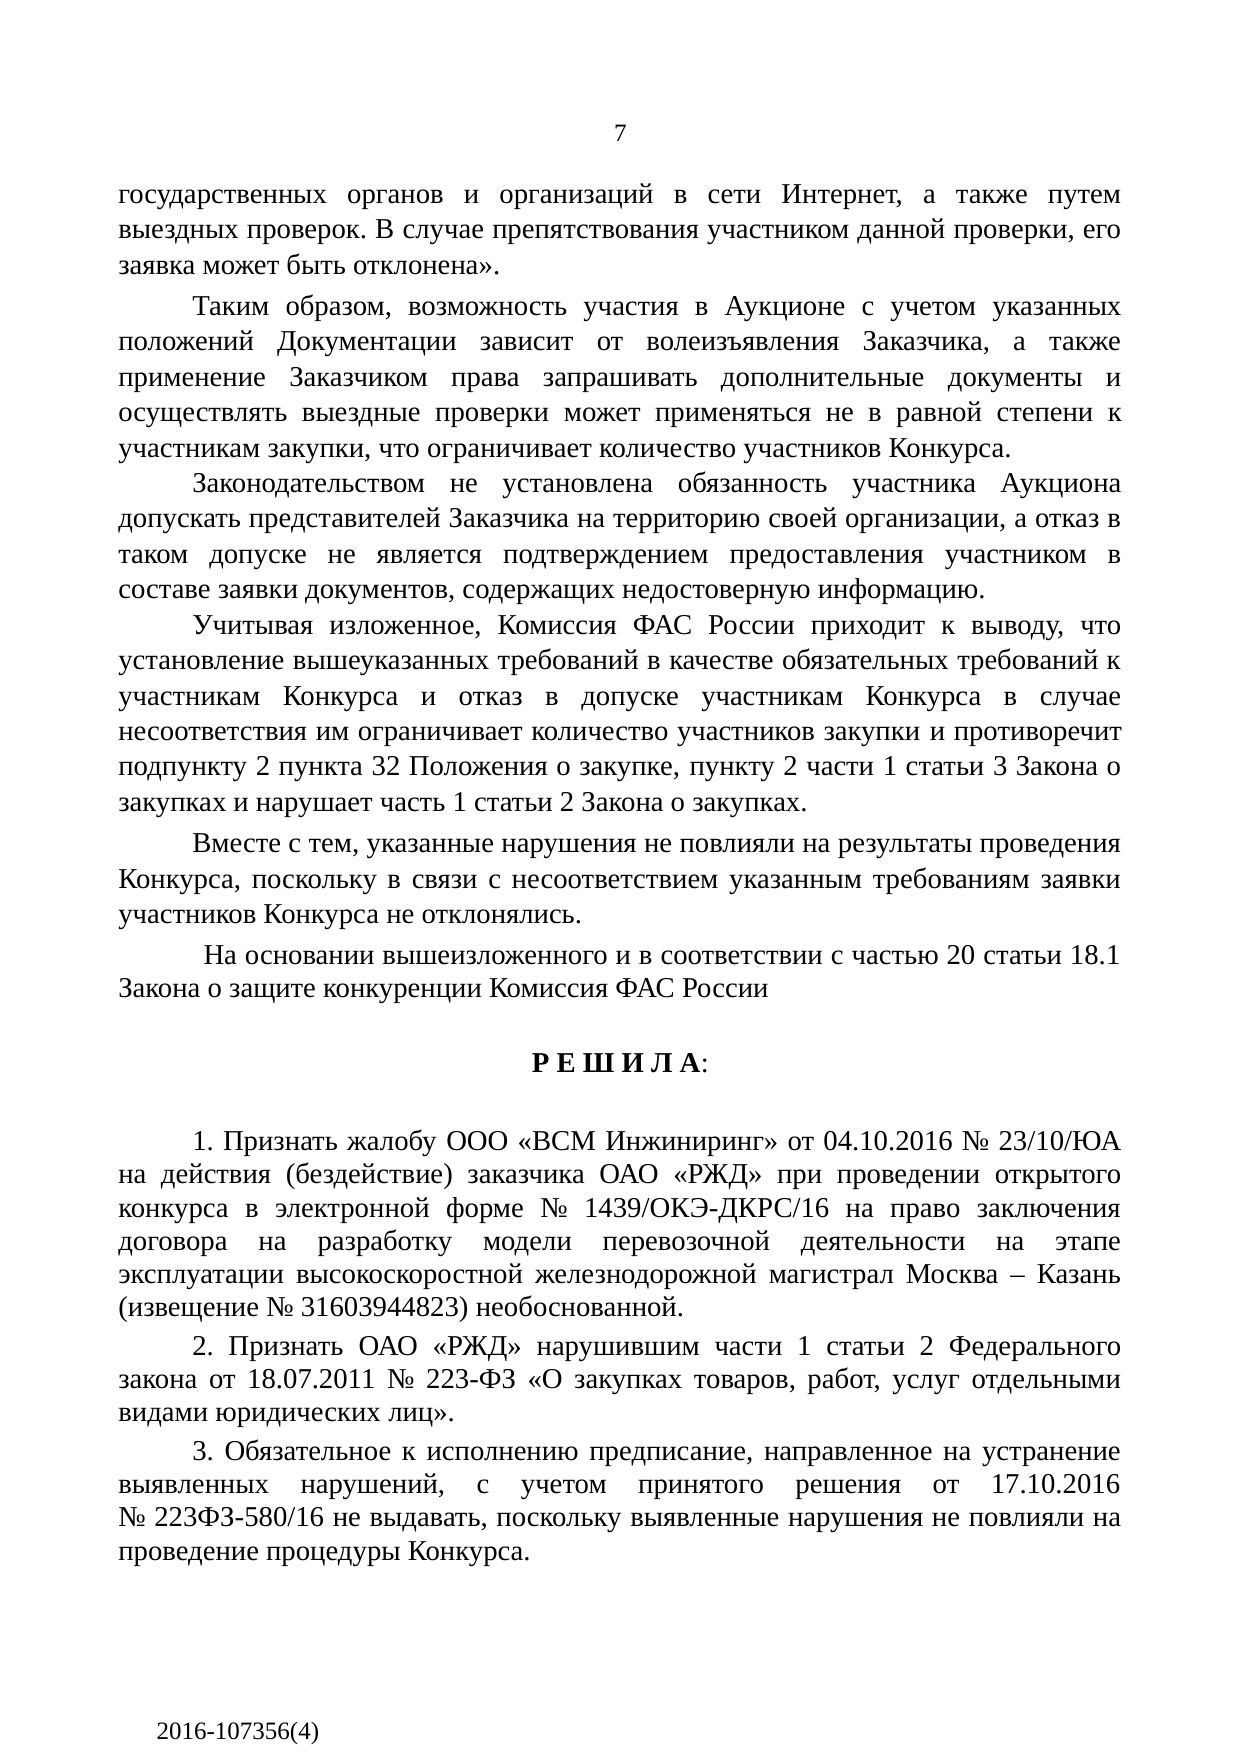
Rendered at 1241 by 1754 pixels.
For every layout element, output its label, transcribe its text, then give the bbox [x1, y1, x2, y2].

text государственных органов и организаций в сети Интернет, а также путем выездных проверок. В случае препятствования участником данной проверки, его заявка может быть отклонена». [118, 176, 1122, 280]
text 3. Обязательное к исполнению предписание, направленное на устранение выявленных нарушений, с учетом принятого решения от 17.10.2016 № 223ФЗ-580/16 не выдавать, поскольку выявленные нарушения не повлияли на проведение процедуры Конкурса. [118, 1434, 1122, 1566]
text 2. Признать ОАО «РЖД» нарушившим части 1 статьи 2 Федерального закона от 18.07.2011 № 223-ФЗ «О закупках товаров, работ, услуг отдельными видами юридических лиц». [118, 1328, 1122, 1428]
text 1. Признать жалобу ООО «ВСМ Инжиниринг» от 04.10.2016 № 23/10/ЮА на действия (бездействие) заказчика ОАО «РЖД» при проведении открытого конкурса в электронной форме № 1439/ОКЭ-ДКРС/16 на право заключения договора на разработку модели перевозочной деятельности на этапе эксплуатации высокоскоростной железнодорожной магистрал Москва – Казань (извещение № 31603944823) необоснованной. [118, 1124, 1122, 1323]
text Р Е Ш И Л А: [118, 1046, 1122, 1079]
text Вместе с тем, указанные нарушения не повлияли на результаты проведения Конкурса, поскольку в связи с несоответствием указанным требованиям заявки участников Конкурса не отклонялись. [118, 826, 1122, 930]
text На основании вышеизложенного и в соответствии с частью 20 статьи 18.1 Закона о защите конкуренции Комиссия ФАС России [118, 938, 1122, 1004]
text Таким образом, возможность участия в Аукционе с учетом указанных положений Документации зависит от волеизъявления Заказчика, а также применение Заказчиком права запрашивать дополнительные документы и осуществлять выездные проверки может применяться не в равной степени к участникам закупки, что ограничивает количество участников Конкурса. Законодательством не установлена обязанность участника Аукциона допускать представителей Заказчика на территорию своей организации, а отказ в таком допуске не является подтверждением предоставления участником в составе заявки документов, содержащих недостоверную информацию. Учитывая изложенное, Комиссия ФАС России приходит к выводу, что установление вышеуказанных требований в качестве обязательных требований к участникам Конкурса и отказ в допуске участникам Конкурса в случае несоответствия им ограничивает количество участников закупки и противоречит подпункту 2 пункта 32 Положения о закупке, пункту 2 части 1 статьи 3 Закона о закупках и нарушает часть 1 статьи 2 Закона о закупках. [118, 288, 1122, 817]
